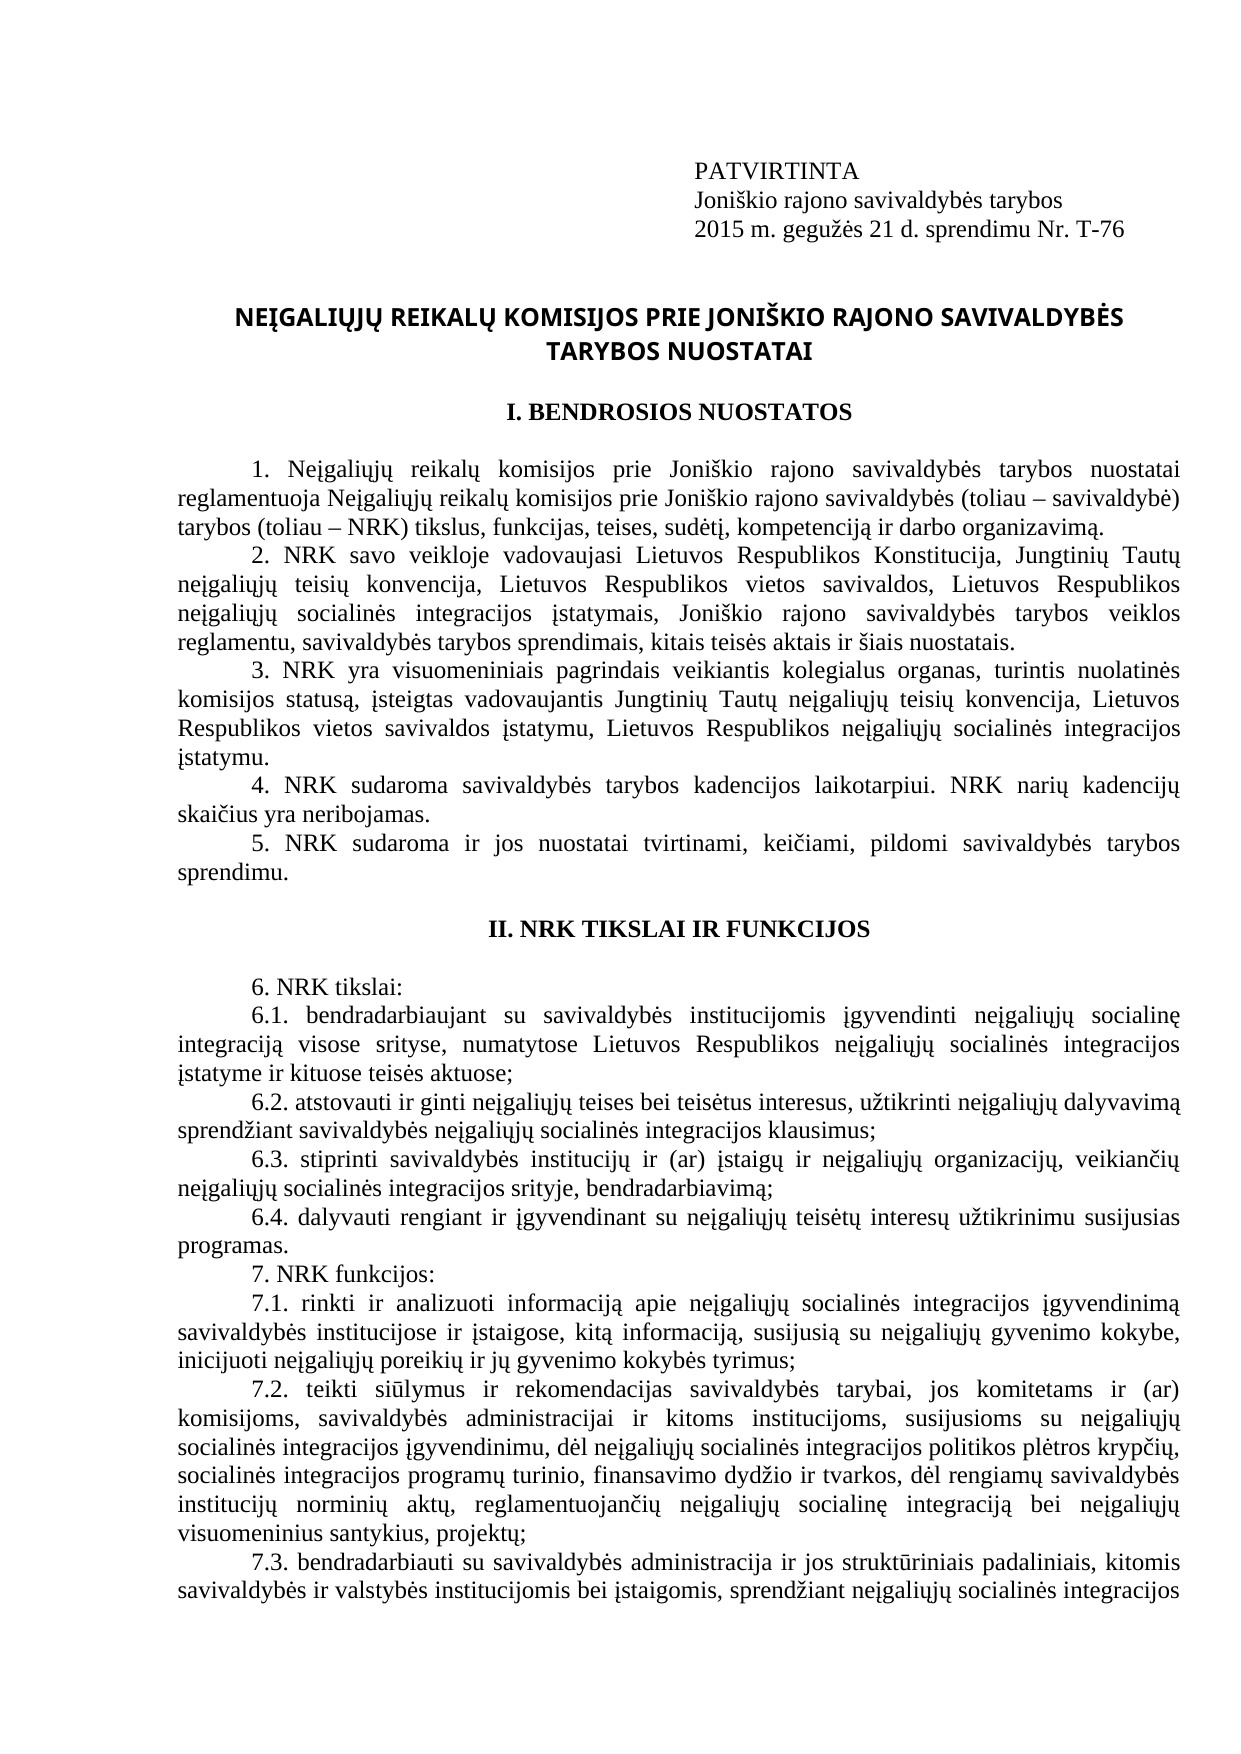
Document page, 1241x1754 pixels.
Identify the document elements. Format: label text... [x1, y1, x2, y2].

text 7.1. rinkti ir analizuoti informaciją apie neįgaliųjų socialinės integracijos įgyvendinimą savivaldybės institucijose ir įstaigose, kitą informaciją, susijusią su neįgaliųjų gyvenimo kokybe, inicijuoti neįgaliųjų poreikių ir jų gyvenimo kokybės tyrimus; [177, 1288, 1181, 1374]
text 7.3. bendradarbiauti su savivaldybės administracija ir jos struktūriniais padaliniais, kitomis savivaldybės ir valstybės institucijomis bei įstaigomis, sprendžiant neįgaliųjų socialinės integracijos [177, 1547, 1181, 1604]
text 6.3. stiprinti savivaldybės institucijų ir (ar) įstaigų ir neįgaliųjų organizacijų, veikiančių neįgaliųjų socialinės integracijos srityje, bendradarbiavimą; [177, 1144, 1181, 1202]
text NEĮGALIŲJŲ REIKALŲ KOMISIJOS PRIE JONIŠKIO RAJONO SAVIVALDYBĖS TARYBOS NUOSTATAI [177, 300, 1181, 368]
text 6. NRK tikslai: [177, 972, 1181, 1001]
text 2. NRK savo veikloje vadovaujasi Lietuvos Respublikos Konstitucija, Jungtinių Tautų neįgaliųjų teisių konvencija, Lietuvos Respublikos vietos savivaldos, Lietuvos Respublikos neįgaliųjų socialinės integracijos įstatymais, Joniškio rajono savivaldybės tarybos veiklos reglamentu, savivaldybės tarybos sprendimais, kitais teisės aktais ir šiais nuostatais. [177, 541, 1181, 656]
text 2015 m. gegužės 21 d. sprendimu Nr. T-76 [177, 214, 1181, 242]
text 3. NRK yra visuomeniniais pagrindais veikiantis kolegialus organas, turintis nuolatinės komisijos statusą, įsteigtas vadovaujantis Jungtinių Tautų neįgaliųjų teisių konvencija, Lietuvos Respublikos vietos savivaldos įstatymu, Lietuvos Respublikos neįgaliųjų socialinės integracijos įstatymu. [177, 656, 1181, 771]
text 6.2. atstovauti ir ginti neįgaliųjų teises bei teisėtus interesus, užtikrinti neįgaliųjų dalyvavimą sprendžiant savivaldybės neįgaliųjų socialinės integracijos klausimus; [177, 1087, 1181, 1144]
text 6.1. bendradarbiaujant su savivaldybės institucijomis įgyvendinti neįgaliųjų socialinę integraciją visose srityse, numatytose Lietuvos Respublikos neįgaliųjų socialinės integracijos įstatyme ir kituose teisės aktuose; [177, 1001, 1181, 1087]
text 5. NRK sudaroma ir jos nuostatai tvirtinami, keičiami, pildomi savivaldybės tarybos sprendimu. [177, 828, 1181, 886]
text II. nrk tikslai ir funkcijos [177, 914, 1181, 943]
text I. Bendrosios nuostatos [177, 397, 1181, 426]
text PATVIRTINTA [177, 156, 1181, 185]
text 4. NRK sudaroma savivaldybės tarybos kadencijos laikotarpiui. NRK narių kadencijų skaičius yra neribojamas. [177, 771, 1181, 828]
text 6.4. dalyvauti rengiant ir įgyvendinant su neįgaliųjų teisėtų interesų užtikrinimu susijusias programas. [177, 1202, 1181, 1259]
text 7. NRK funkcijos: [177, 1259, 1181, 1288]
text Joniškio rajono savivaldybės tarybos [177, 185, 1181, 214]
text 1. Neįgaliųjų reikalų komisijos prie Joniškio rajono savivaldybės tarybos nuostatai reglamentuoja Neįgaliųjų reikalų komisijos prie Joniškio rajono savivaldybės (toliau – savivaldybė) tarybos (toliau – NRK) tikslus, funkcijas, teises, sudėtį, kompetenciją ir darbo organizavimą. [177, 454, 1181, 541]
text 7.2. teikti siūlymus ir rekomendacijas savivaldybės tarybai, jos komitetams ir (ar) komisijoms, savivaldybės administracijai ir kitoms institucijoms, susijusioms su neįgaliųjų socialinės integracijos įgyvendinimu, dėl neįgaliųjų socialinės integracijos politikos plėtros krypčių, socialinės integracijos programų turinio, finansavimo dydžio ir tvarkos, dėl rengiamų savivaldybės institucijų norminių aktų, reglamentuojančių neįgaliųjų socialinę integraciją bei neįgaliųjų visuomeninius santykius, projektų; [177, 1374, 1181, 1547]
